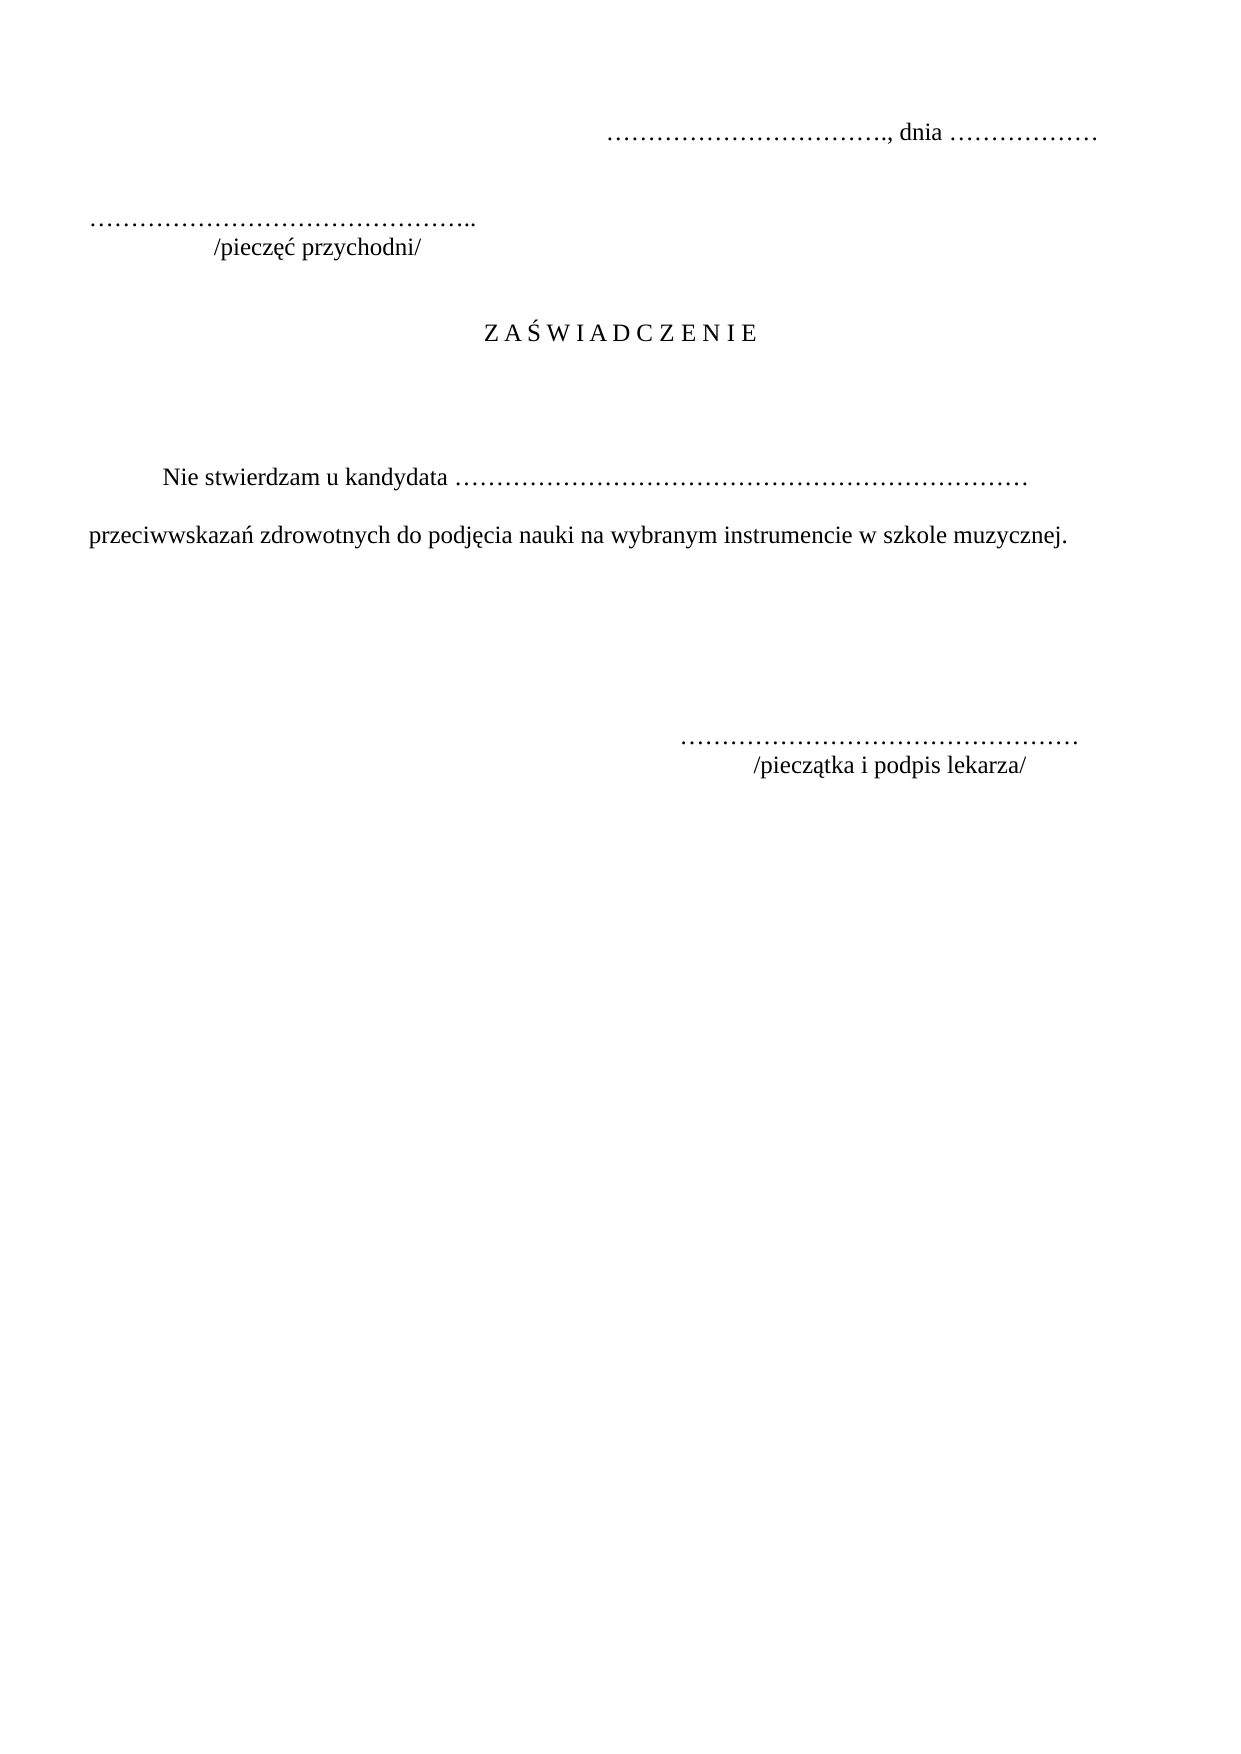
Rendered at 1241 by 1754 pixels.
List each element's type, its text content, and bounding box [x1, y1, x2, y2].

text Nie stwierdzam u kandydata …………………………………………………………… [88, 462, 1152, 491]
text ………………………………………… [88, 692, 1152, 750]
text ……………………………., dnia ……………… [88, 117, 1152, 146]
text Z A Ś W I A D C Z E N I E [88, 318, 1152, 347]
text ……………………………………….. [88, 203, 1152, 232]
text /pieczęć przychodni/ [88, 232, 1152, 261]
text przeciwwskazań zdrowotnych do podjęcia nauki na wybranym instrumencie w szkole muzycznej. [88, 520, 1152, 548]
text /pieczątka i podpis lekarza/ [88, 750, 1152, 778]
